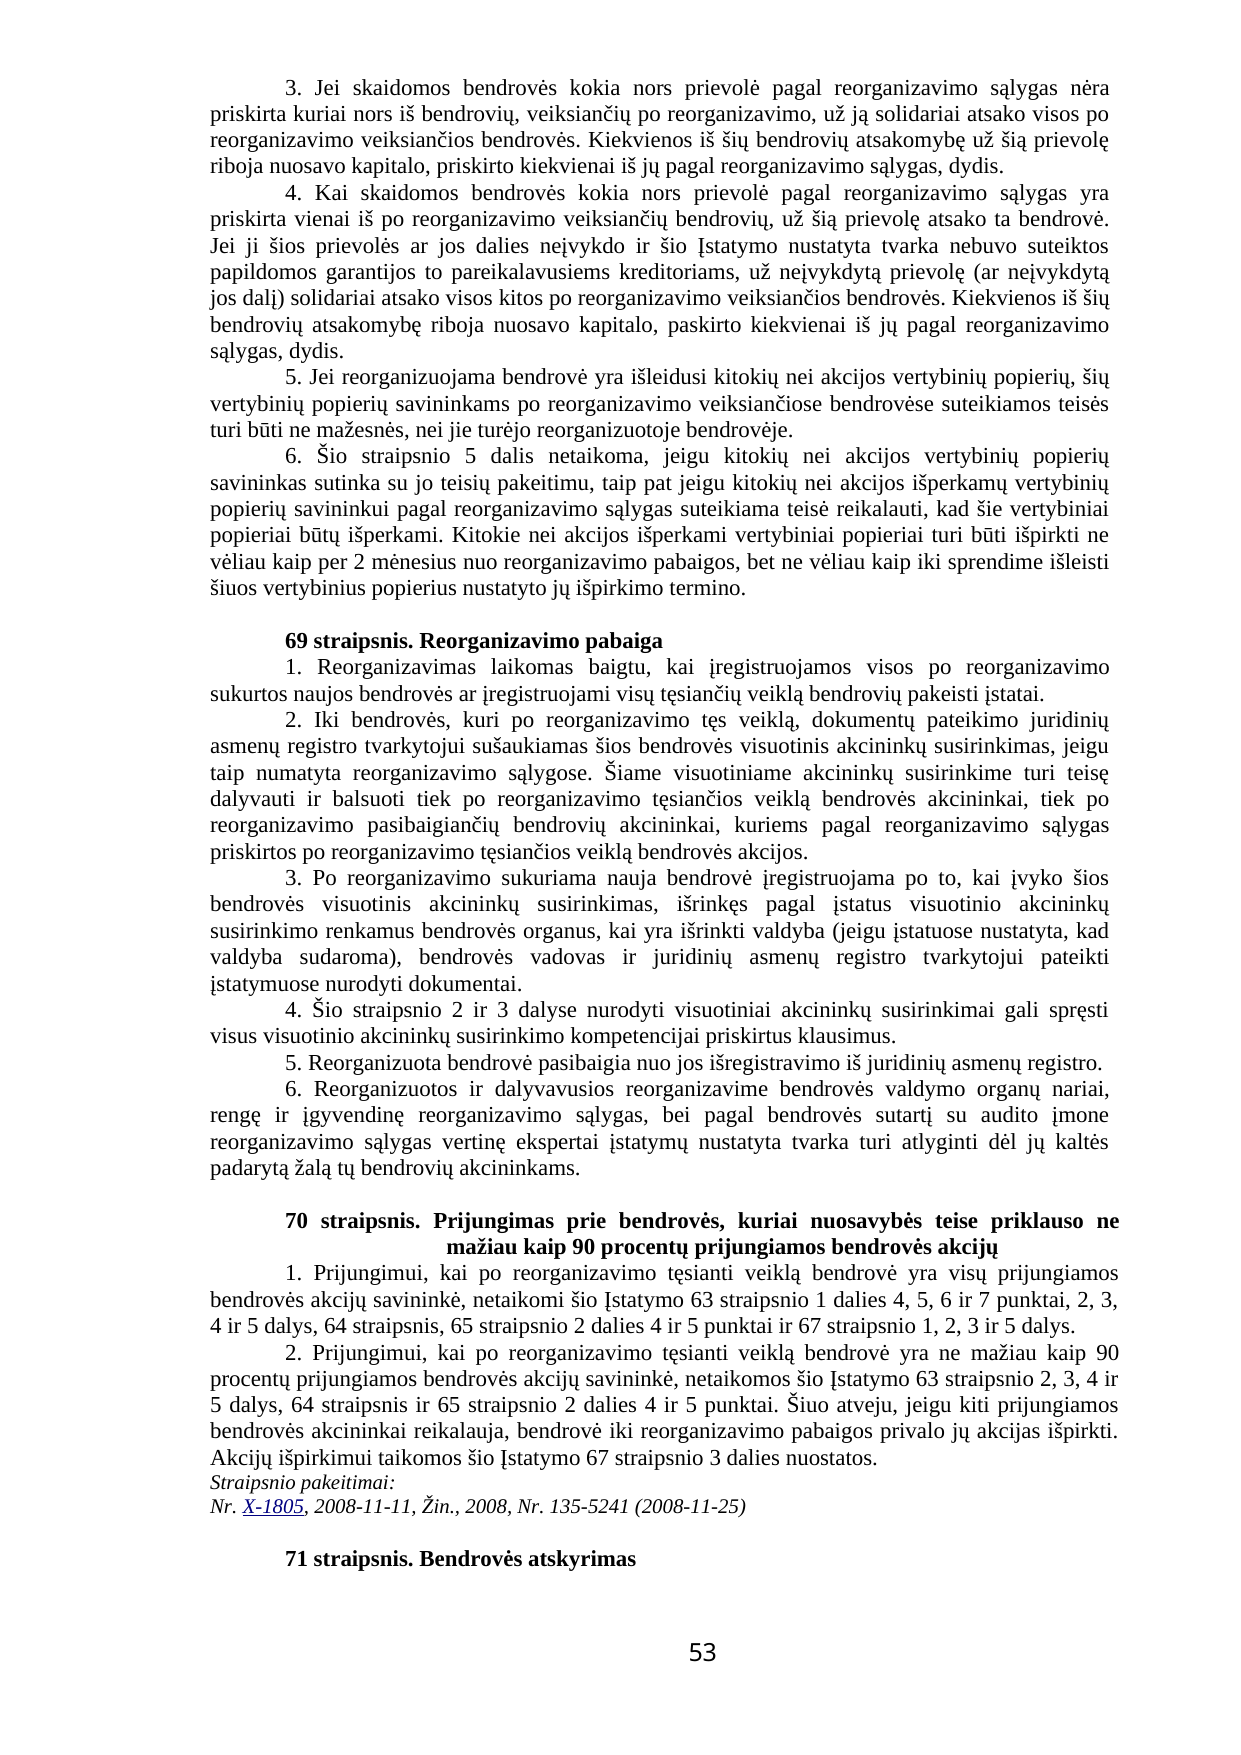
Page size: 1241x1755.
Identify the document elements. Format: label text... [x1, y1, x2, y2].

text 1. Reorganizavimas laikomas baigtu, kai įregistruojamos visos po reorganizavimo sukurtos naujos bendrovės ar įregistruojami visų tęsiančių veiklą bendrovių pakeisti įstatai. [210, 653, 1111, 706]
text 70 straipsnis. Prijungimas prie bendrovės, kuriai nuosavybės teise priklauso ne mažiau kaip 90 procentų prijungiamos bendrovės akcijų [285, 1207, 1120, 1259]
text 2. Prijungimui, kai po reorganizavimo tęsianti veiklą bendrovė yra ne mažiau kaip 90 procentų prijungiamos bendrovės akcijų savininkė, netaikomos šio Įstatymo 63 straipsnio 2, 3, 4 ir 5 dalys, 64 straipsnis ir 65 straipsnio 2 dalies 4 ir 5 punktai. Šiuo atveju, jeigu kiti prijungiamos bendrovės akcininkai reikalauja, bendrovė iki reorganizavimo pabaigos privalo jų akcijas išpirkti. Akcijų išpirkimui taikomos šio Įstatymo 67 straipsnio 3 dalies nuostatos. [210, 1338, 1120, 1470]
text 5. Reorganizuota bendrovė pasibaigia nuo jos išregistravimo iš juridinių asmenų registro. [210, 1049, 1111, 1075]
text 6. Reorganizuotos ir dalyvavusios reorganizavime bendrovės valdymo organų nariai, rengę ir įgyvendinę reorganizavimo sąlygas, bei pagal bendrovės sutartį su audito įmone reorganizavimo sąlygas vertinę ekspertai įstatymų nustatyta tvarka turi atlyginti dėl jų kaltės padarytą žalą tų bendrovių akcininkams. [210, 1075, 1111, 1180]
text 6. Šio straipsnio 5 dalis netaikoma, jeigu kitokių nei akcijos vertybinių popierių savininkas sutinka su jo teisių pakeitimu, taip pat jeigu kitokių nei akcijos išperkamų vertybinių popierių savininkui pagal reorganizavimo sąlygas suteikiama teisė reikalauti, kad šie vertybiniai popieriai būtų išperkami. Kitokie nei akcijos išperkami vertybiniai popieriai turi būti išpirkti ne vėliau kaip per 2 mėnesius nuo reorganizavimo pabaigos, bet ne vėliau kaip iki sprendime išleisti šiuos vertybinius popierius nustatyto jų išpirkimo termino. [210, 442, 1111, 601]
text 5. Jei reorganizuojama bendrovė yra išleidusi kitokių nei akcijos vertybinių popierių, šių vertybinių popierių savininkams po reorganizavimo veiksiančiose bendrovėse suteikiamos teisės turi būti ne mažesnės, nei jie turėjo reorganizuotoje bendrovėje. [210, 363, 1111, 442]
text 3. Po reorganizavimo sukuriama nauja bendrovė įregistruojama po to, kai įvyko šios bendrovės visuotinis akcininkų susirinkimas, išrinkęs pagal įstatus visuotinio akcininkų susirinkimo renkamus bendrovės organus, kai yra išrinkti valdyba (jeigu įstatuose nustatyta, kad valdyba sudaroma), bendrovės vadovas ir juridinių asmenų registro tvarkytojui pateikti įstatymuose nurodyti dokumentai. [210, 864, 1111, 996]
text 69 straipsnis. Reorganizavimo pabaiga [210, 627, 1111, 653]
text 4. Šio straipsnio 2 ir 3 dalyse nurodyti visuotiniai akcininkų susirinkimai gali spręsti visus visuotinio akcininkų susirinkimo kompetencijai priskirtus klausimus. [210, 996, 1111, 1049]
text 3. Jei skaidomos bendrovės kokia nors prievolė pagal reorganizavimo sąlygas nėra priskirta kuriai nors iš bendrovių, veiksiančių po reorganizavimo, už ją solidariai atsako visos po reorganizavimo veiksiančios bendrovės. Kiekvienos iš šių bendrovių atsakomybę už šią prievolę riboja nuosavo kapitalo, priskirto kiekvienai iš jų pagal reorganizavimo sąlygas, dydis. [210, 73, 1111, 179]
text 4. Kai skaidomos bendrovės kokia nors prievolė pagal reorganizavimo sąlygas yra priskirta vienai iš po reorganizavimo veiksiančių bendrovių, už šią prievolę atsako ta bendrovė. Jei ji šios prievolės ar jos dalies neįvykdo ir šio Įstatymo nustatyta tvarka nebuvo suteiktos papildomos garantijos to pareikalavusiems kreditoriams, už neįvykdytą prievolę (ar neįvykdytą jos dalį) solidariai atsako visos kitos po reorganizavimo veiksiančios bendrovės. Kiekvienos iš šių bendrovių atsakomybę riboja nuosavo kapitalo, paskirto kiekvienai iš jų pagal reorganizavimo sąlygas, dydis. [210, 179, 1111, 363]
text Straipsnio pakeitimai: [210, 1470, 1111, 1494]
text 2. Iki bendrovės, kuri po reorganizavimo tęs veiklą, dokumentų pateikimo juridinių asmenų registro tvarkytojui sušaukiamas šios bendrovės visuotinis akcininkų susirinkimas, jeigu taip numatyta reorganizavimo sąlygose. Šiame visuotiniame akcininkų susirinkime turi teisę dalyvauti ir balsuoti tiek po reorganizavimo tęsiančios veiklą bendrovės akcininkai, tiek po reorganizavimo pasibaigiančių bendrovių akcininkai, kuriems pagal reorganizavimo sąlygas priskirtos po reorganizavimo tęsiančios veiklą bendrovės akcijos. [210, 706, 1111, 864]
text 1. Prijungimui, kai po reorganizavimo tęsianti veiklą bendrovė yra visų prijungiamos bendrovės akcijų savininkė, netaikomi šio Įstatymo 63 straipsnio 1 dalies 4, 5, 6 ir 7 punktai, 2, 3, 4 ir 5 dalys, 64 straipsnis, 65 straipsnio 2 dalies 4 ir 5 punktai ir 67 straipsnio 1, 2, 3 ir 5 dalys. [210, 1259, 1120, 1338]
text Nr. X-1805, 2008-11-11, Žin., 2008, Nr. 135-5241 (2008-11-25) [210, 1494, 1120, 1518]
text 71 straipsnis. Bendrovės atskyrimas [210, 1545, 1111, 1571]
